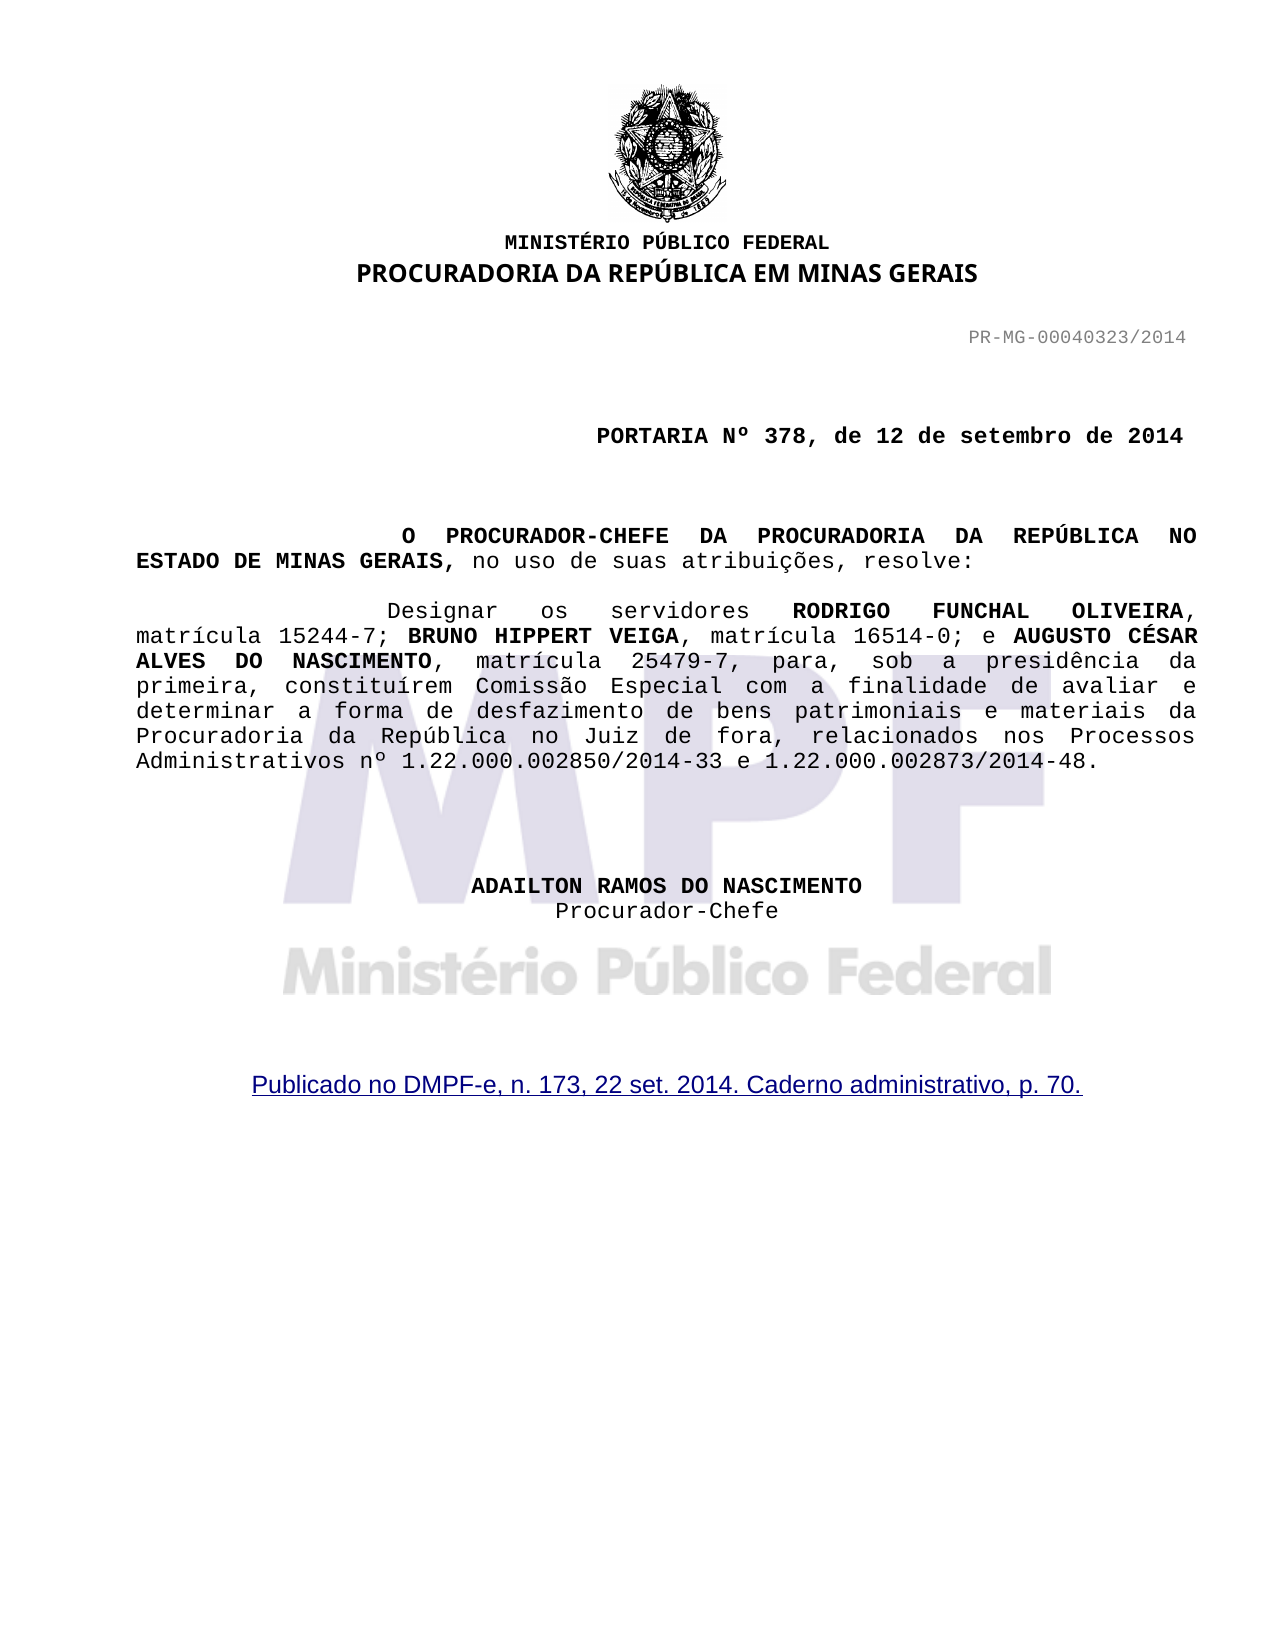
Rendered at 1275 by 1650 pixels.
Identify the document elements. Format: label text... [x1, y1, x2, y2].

picture [608, 84, 727, 223]
text Procurador-Chefe [136, 898, 1198, 923]
text ADAILTON RAMOS DO NASCIMENTO [136, 873, 1198, 898]
picture [283, 773, 1051, 873]
text PR-MG-00040323/2014 [136, 323, 1198, 348]
text Designar os servidores RODRIGO FUNCHAL OLIVEIRA, matrícula 15244-7; BRUNO HIPPERT VEIGA, matrícula 16514-0; e AUGUSTO CÉSAR ALVES DO NASCIMENTO, matrícula 25479-7, para, sob a presidência da primeira, constituírem Comissão Especial com a finalidade de avaliar e determinar a forma de desfazimento de bens patrimoniais e materiais da Procuradoria da República no Juiz de fora, relacionados nos Processos Administrativos nº 1.22.000.002850/2014-33 e 1.22.000.002873/2014-48. [136, 598, 1198, 773]
text Publicado no DMPF-e, n. 173, 22 set. 2014. Caderno administrativo, p. 70. [136, 1073, 1198, 1098]
text PORTARIA Nº 378, de 12 de setembro de 2014 [136, 423, 1198, 448]
picture [283, 923, 1051, 995]
text O PROCURADOR-CHEFE DA PROCURADORIA DA REPÚBLICA NO ESTADO DE MINAS GERAIS, no uso de suas atribuições, resolve: [136, 523, 1198, 573]
